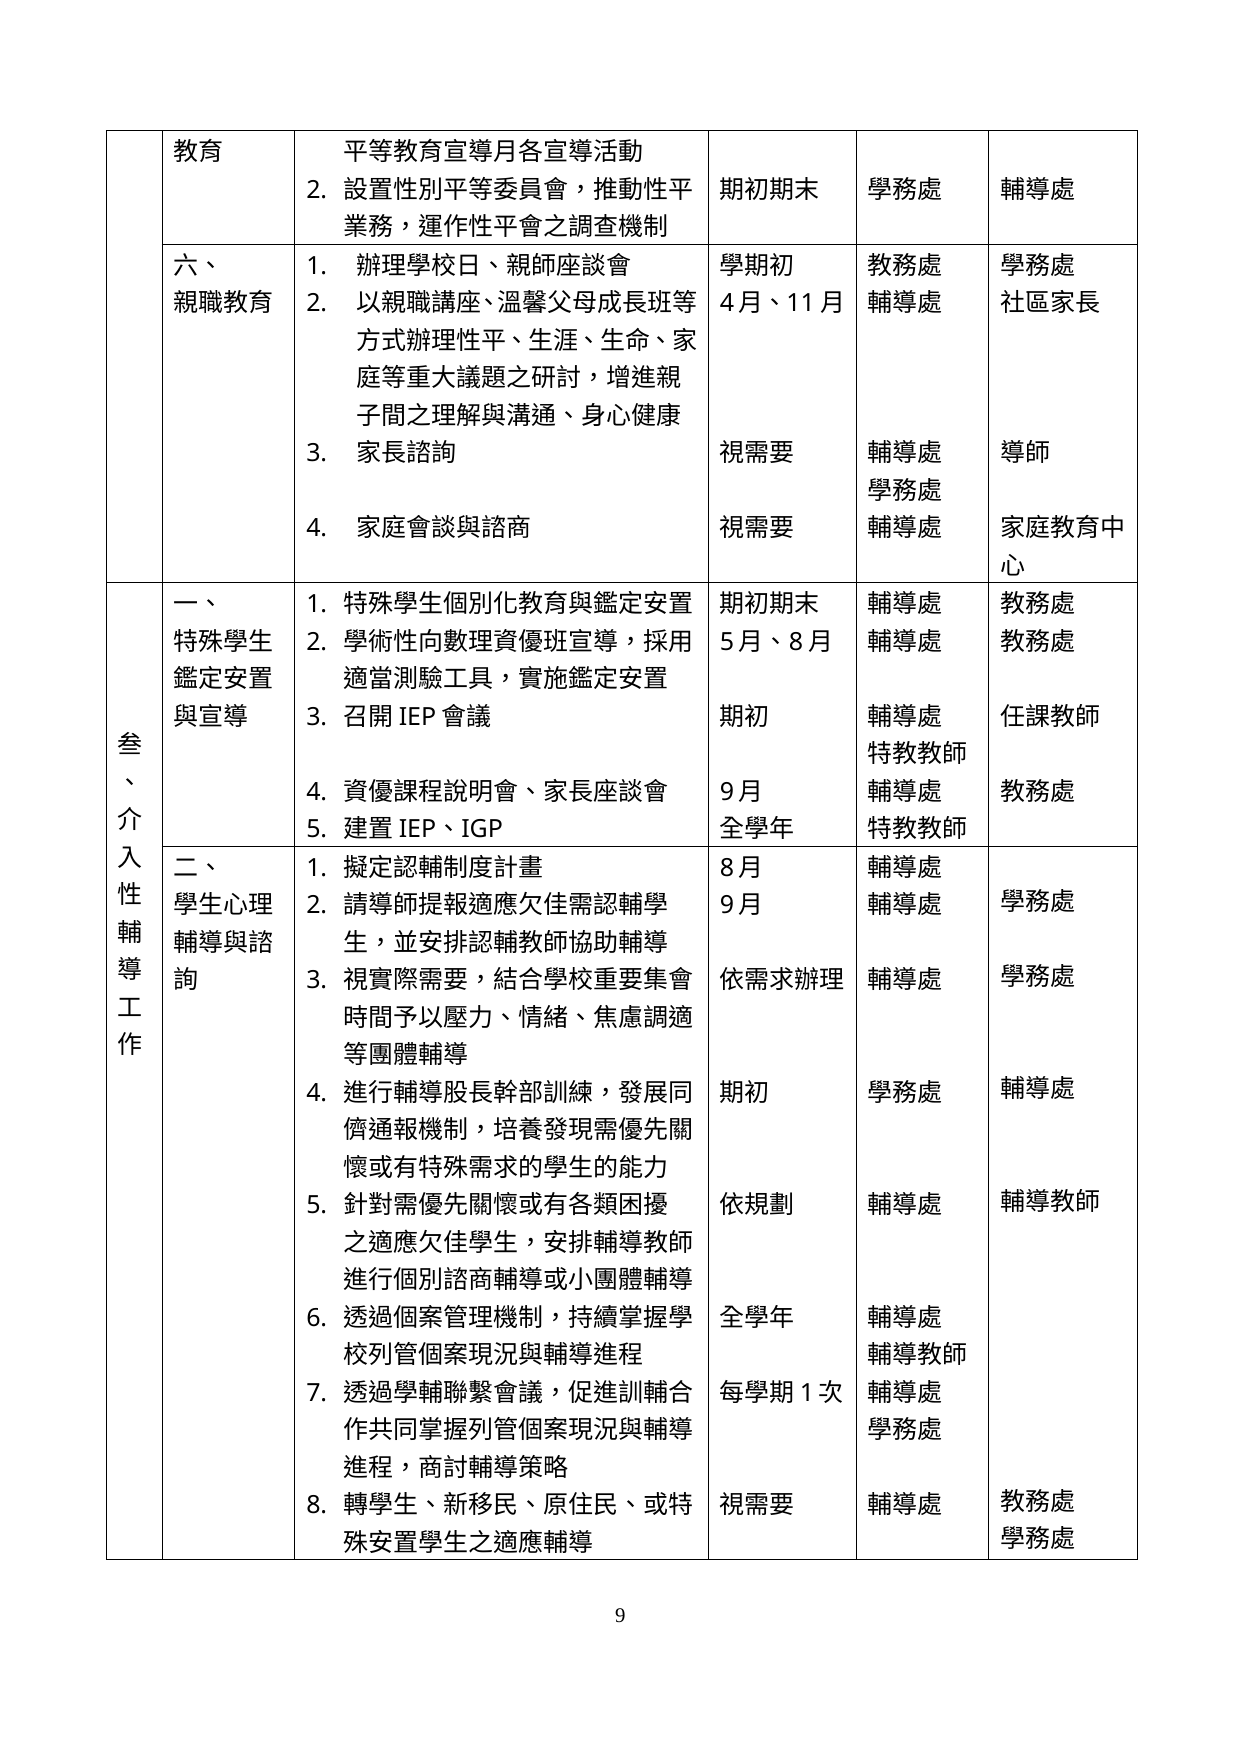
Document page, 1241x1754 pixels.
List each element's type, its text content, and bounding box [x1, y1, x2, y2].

table_cell 學務處 學務處 輔導處 輔導教師 教務處 學務處 [989, 847, 1137, 1559]
table_cell 期初期末 [709, 131, 856, 243]
table_cell 輔導處 輔導處 輔導處 特教教師 輔導處 特教教師 [857, 583, 988, 846]
table_cell 辦理學校日、親師座談會 以親職講座、溫馨父母成長班等方式辦理性平、生涯、生命、家庭等重大議題之研討，增進親子間之理解與溝通、身心健康 家長諮詢 家庭會談與諮商 [295, 245, 708, 582]
table_cell 輔導處 輔導處 輔導處 學務處 輔導處 輔導處 輔導教師 輔導處 學務處 輔導處 [857, 847, 988, 1559]
table_cell 擬定認輔制度計畫 請導師提報適應欠佳需認輔學生，並安排認輔教師協助輔導 視實際需要，結合學校重要集會時間予以壓力、情緒、焦慮調適等團體輔導 進行輔導股長幹部訓練，發展同儕通報機制，培養發現需優先關懷或有特殊需求的學生的能力 針對需優先關懷或有各類困擾 之適應欠佳學生，安排輔導教師進行個別諮商輔導或小團體輔導 透過個案管理機制，持續掌握學校列管個案現況與輔導進程 透過學輔聯繫會議，促進訓輔合作共同掌握列管個案現況與輔導進程，商討輔導策略 轉學生、新移民、原住民、或特 殊安置學生之適應輔導 以電話、面談、運用專家學者資源、書面文宣等方式提供學生、家長及教師諮詢服務 [295, 847, 708, 1559]
table_cell 二、 學生心理輔導與諮詢 [163, 847, 294, 1559]
table_cell 教育 [163, 131, 294, 243]
table_cell 期初期末 5月、8月 期初 9月 全學年 [709, 583, 856, 846]
table_cell 學務處 社區家長 導師 家庭教育中心 [989, 245, 1137, 582]
table_cell 一、 特殊學生鑑定安置與宣導 [163, 583, 294, 846]
table_cell 六、 親職教育 [163, 245, 294, 582]
table_cell 教務處 輔導處 輔導處 學務處 輔導處 [857, 245, 988, 582]
table_cell [107, 131, 162, 582]
table_cell 學期初 4月、11月 視需要 視需要 [709, 245, 856, 582]
table_cell 教務處 教務處 任課教師 教務處 [989, 583, 1137, 846]
table_cell 平等教育宣導月各宣導活動 設置性別平等委員會，推動性平業務，運作性平會之調查機制 [295, 131, 708, 243]
table_cell 特殊學生個別化教育與鑑定安置 學術性向數理資優班宣導，採用適當測驗工具，實施鑑定安置 召開IEP會議 資優課程說明會、家長座談會 建置IEP、IGP [295, 583, 708, 846]
table_cell 8月 9月 依需求辦理 期初 依規劃 全學年 每學期1次 視需要 [709, 847, 856, 1559]
table_cell 叁 、 介 入 性 輔 導 工 作 [107, 583, 162, 1559]
table_cell 輔導處 [989, 131, 1137, 243]
table_cell 學務處 [857, 131, 988, 243]
